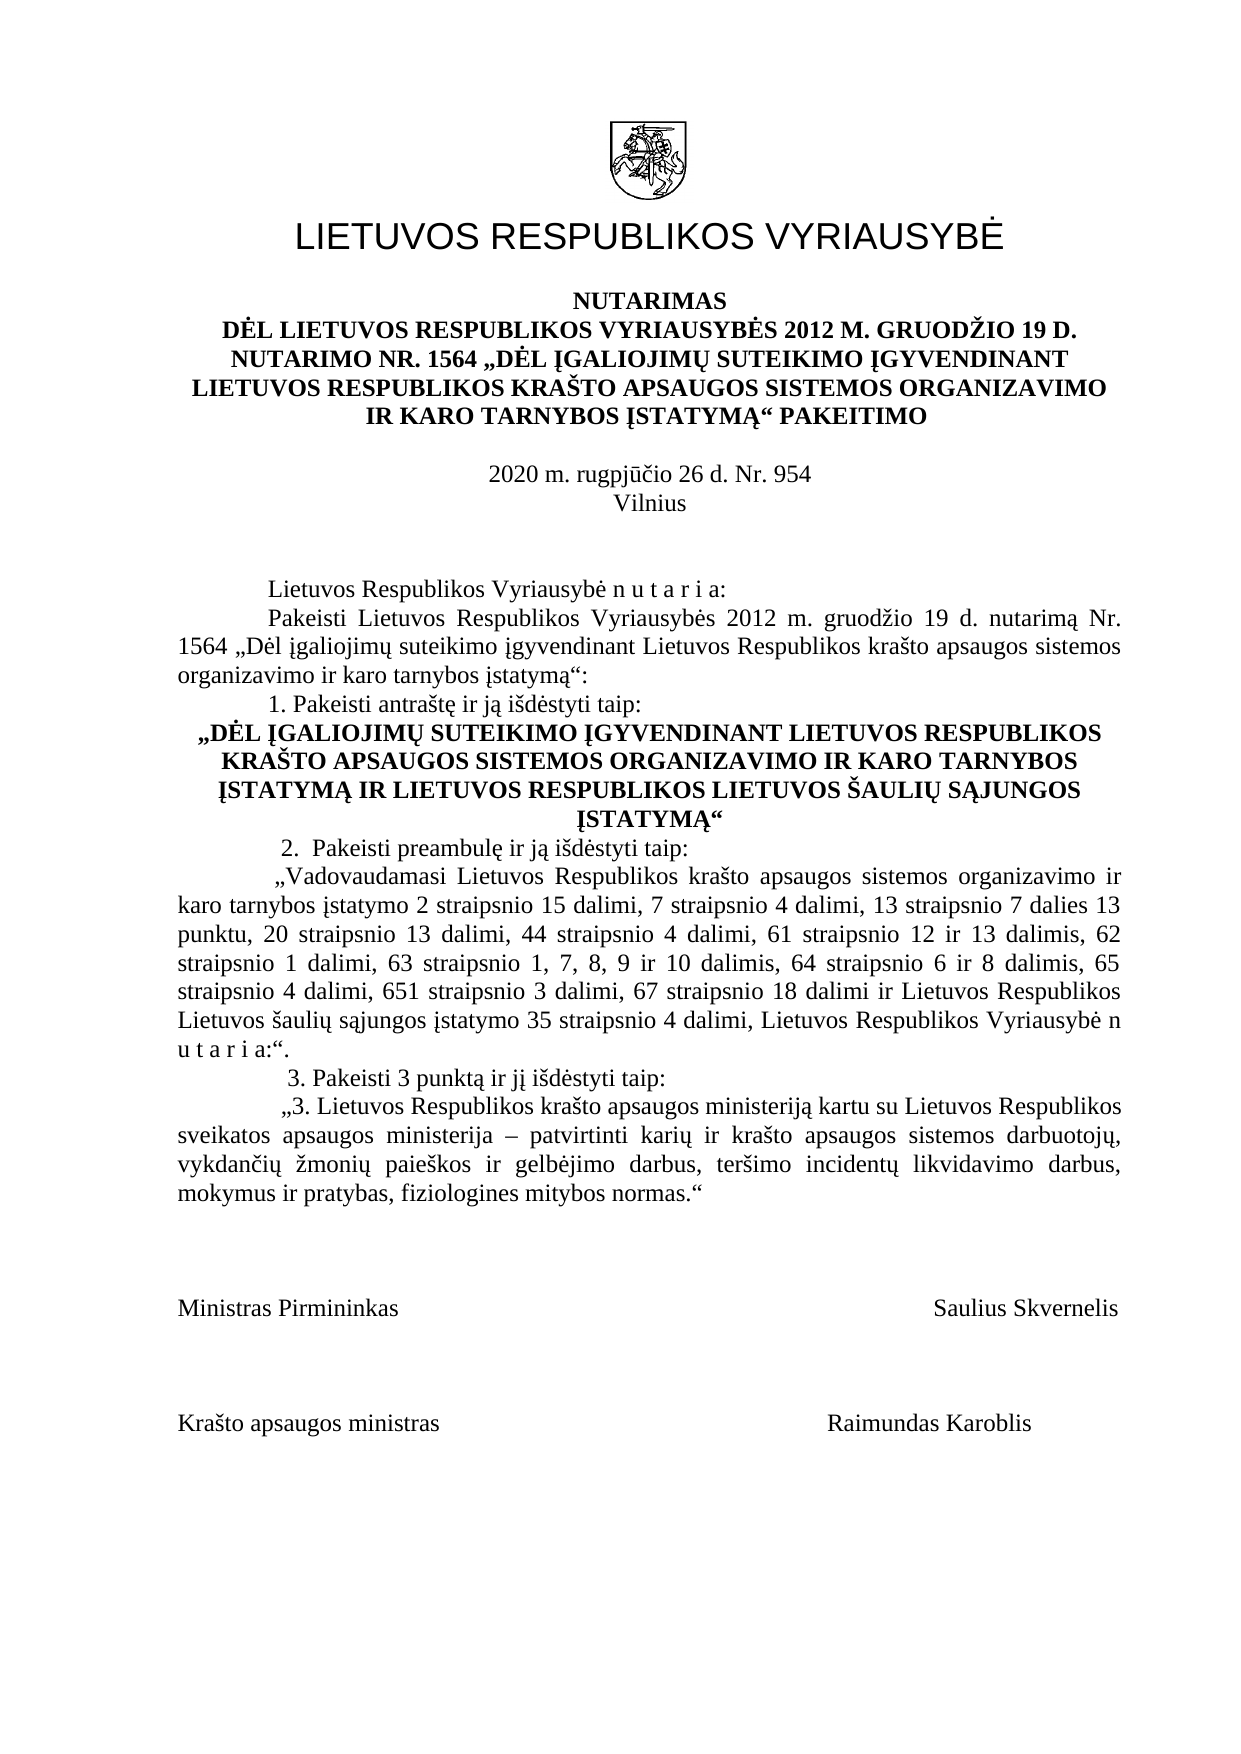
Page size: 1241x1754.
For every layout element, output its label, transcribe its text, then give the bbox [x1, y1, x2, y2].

text Vilnius [177, 488, 1122, 516]
text Lietuvos Respublikos Vyriausybė [177, 214, 1122, 258]
text Ministras Pirmininkas Saulius Skvernelis [177, 1293, 1122, 1321]
text Pakeisti Lietuvos Respublikos Vyriausybės 2012 m. gruodžio 19 d. nutarimą Nr. 1564 „Dėl įgaliojimų suteikimo įgyvendinant Lietuvos Respublikos krašto apsaugos sistemos organizavimo ir karo tarnybos įstatymą“: [177, 603, 1122, 689]
text 3. Pakeisti 3 punktą ir jį išdėstyti taip: [177, 1063, 1122, 1091]
text „Vadovaudamasi Lietuvos Respublikos krašto apsaugos sistemos organizavimo ir karo tarnybos įstatymo 2 straipsnio 15 dalimi, 7 straipsnio 4 dalimi, 13 straipsnio 7 dalies 13 punktu, 20 straipsnio 13 dalimi, 44 straipsnio 4 dalimi, 61 straipsnio 12 ir 13 dalimis, 62 straipsnio 1 dalimi, 63 straipsnio 1, 7, 8, 9 ir 10 dalimis, 64 straipsnio 6 ir 8 dalimis, 65 straipsnio 4 dalimi, 651 straipsnio 3 dalimi, 67 straipsnio 18 dalimi ir Lietuvos Respublikos Lietuvos šaulių sąjungos įstatymo 35 straipsnio 4 dalimi, Lietuvos Respublikos Vyriausybė n u t a r i a:“. [177, 861, 1122, 1063]
text Lietuvos Respublikos Vyriausybė n u t a r i a: [177, 574, 1122, 603]
text DĖL LIETUVOS RESPUBLIKOS VYRIAUSYBĖS 2012 M. GRUODŽIO 19 D. NUTARIMO NR. 1564 „DĖL ĮGALIOJIMŲ SUTEIKIMO ĮGYVENDINANT LIETUVOS RESPUBLIKOS KRAŠTO APSAUGOS SISTEMOS ORGANIZAVIMO IR KARO TARNYBOS ĮSTATYMĄ“ PAKEITIMO [177, 315, 1122, 430]
text „3. Lietuvos Respublikos krašto apsaugos ministeriją kartu su Lietuvos Respublikos sveikatos apsaugos ministerija – patvirtinti karių ir krašto apsaugos sistemos darbuotojų, vykdančių žmonių paieškos ir gelbėjimo darbus, teršimo incidentų likvidavimo darbus, mokymus ir pratybas, fiziologines mitybos normas.“ [177, 1091, 1122, 1206]
text 1. Pakeisti antraštę ir ją išdėstyti taip: [177, 689, 1122, 718]
text 2020 m. rugpjūčio 26 d. Nr. 954 [177, 459, 1122, 488]
text 2. Pakeisti preambulę ir ją išdėstyti taip: [177, 833, 1122, 861]
text nutarimas [177, 286, 1122, 315]
text „DĖL ĮGALIOJIMŲ SUTEIKIMO ĮGYVENDINANT LIETUVOS RESPUBLIKOS KRAŠTO APSAUGOS SISTEMOS ORGANIZAVIMO IR KARO TARNYBOS ĮSTATYMĄ IR LIETUVOS RESPUBLIKOS LIETUVOS ŠAULIŲ SĄJUNGOS ĮSTATYMĄ“ [177, 718, 1122, 833]
text Krašto apsaugos ministras Raimundas Karoblis [177, 1408, 1122, 1436]
